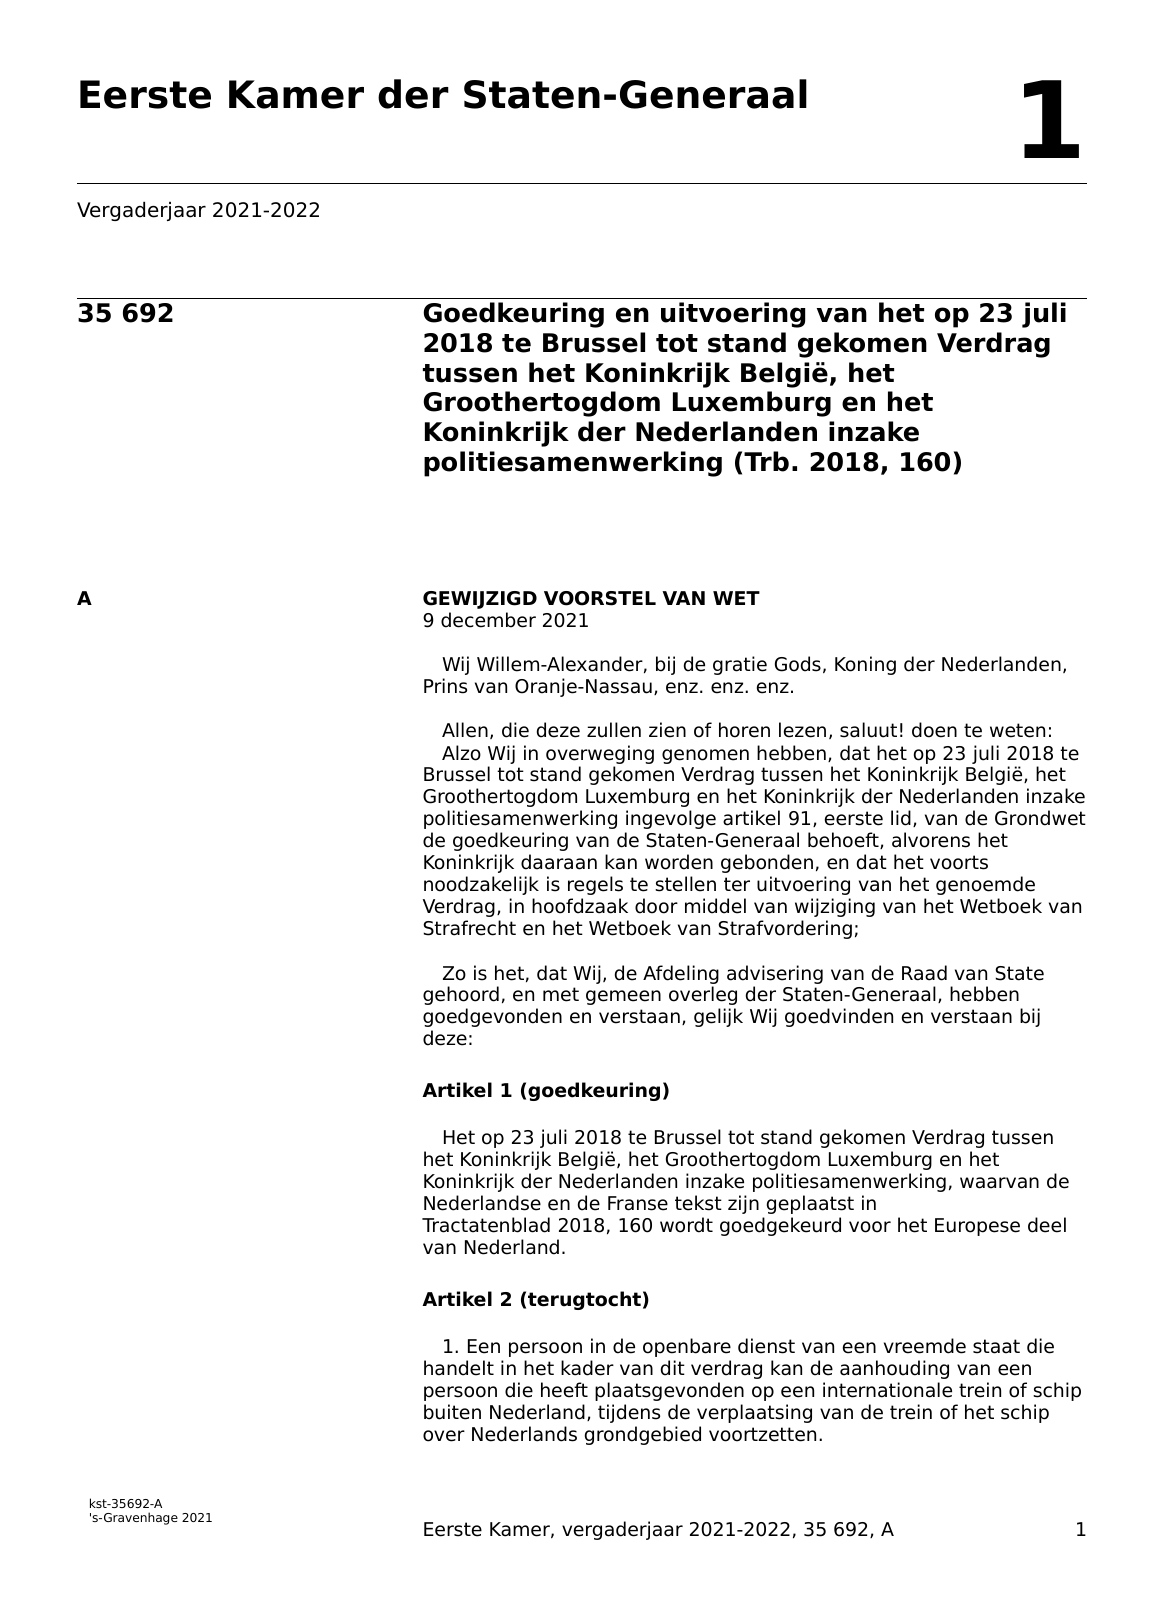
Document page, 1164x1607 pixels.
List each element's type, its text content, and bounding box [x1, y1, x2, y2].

table_header Eerste Kamer der Staten-Generaal [77, 59, 886, 183]
text Allen, die deze zullen zien of horen lezen, saluut! doen te weten: [422, 720, 1087, 742]
text 1. Een persoon in de openbare dienst van een vreemde staat die handelt in het kader van dit verdrag kan de aanhouding van een persoon die heeft plaatsgevonden op een internationale trein of schip buiten Nederland, tijdens de verplaatsing van de trein of het schip over Nederlands grondgebied voortzetten. [422, 1336, 1087, 1446]
subtitle A GEWIJZIGD VOORSTEL VAN WET [77, 588, 1087, 610]
table_cell Vergaderjaar 2021-2022 [77, 184, 1087, 298]
text Wij Willem-Alexander, bij de gratie Gods, Koning der Nederlanden, Prins van Oranje-Nassau, enz. enz. enz. [422, 654, 1087, 698]
text 's-Gravenhage 2021 [88, 1511, 323, 1525]
subtitle 35 692 Goedkeuring en uitvoering van het op 23 juli 2018 te Brussel tot stand gekomen Verdrag tussen het Koninkrijk België, het Groothertogdom Luxemburg en het Koninkrijk der Nederlanden inzake politiesamenwerking (Trb. 2018, 160) [77, 299, 1087, 477]
text kst-35692-A [88, 1497, 323, 1511]
subtitle Artikel 1 (goedkeuring) [422, 1080, 1087, 1102]
text 9 december 2021 [422, 610, 1087, 632]
text Zo is het, dat Wij, de Afdeling advisering van de Raad van State gehoord, en met gemeen overleg der Staten-Generaal, hebben goedgevonden en verstaan, gelijk Wij goedvinden en verstaan bij deze: [422, 962, 1087, 1050]
table_header 1 [886, 59, 1087, 183]
text Alzo Wij in overweging genomen hebben, dat het op 23 juli 2018 te Brussel tot stand gekomen Verdrag tussen het Koninkrijk België, het Groothertogdom Luxemburg en het Koninkrijk der Nederlanden inzake politiesamenwerking ingevolge artikel 91, eerste lid, van de Grondwet de goedkeuring van de Staten-Generaal behoeft, alvorens het Koninkrijk daaraan kan worden gebonden, en dat het voorts noodzakelijk is regels te stellen ter uitvoering van het genoemde Verdrag, in hoofdzaak door middel van wijziging van het Wetboek van Strafrecht en het Wetboek van Strafvordering; [422, 742, 1087, 940]
text Het op 23 juli 2018 te Brussel tot stand gekomen Verdrag tussen het Koninkrijk België, het Groothertogdom Luxemburg en het Koninkrijk der Nederlanden inzake politiesamenwerking, waarvan de Nederlandse en de Franse tekst zijn geplaatst in Tractatenblad 2018, 160 wordt goedgekeurd voor het Europese deel van Nederland. [422, 1127, 1087, 1259]
subtitle Artikel 2 (terugtocht) [422, 1289, 1087, 1311]
